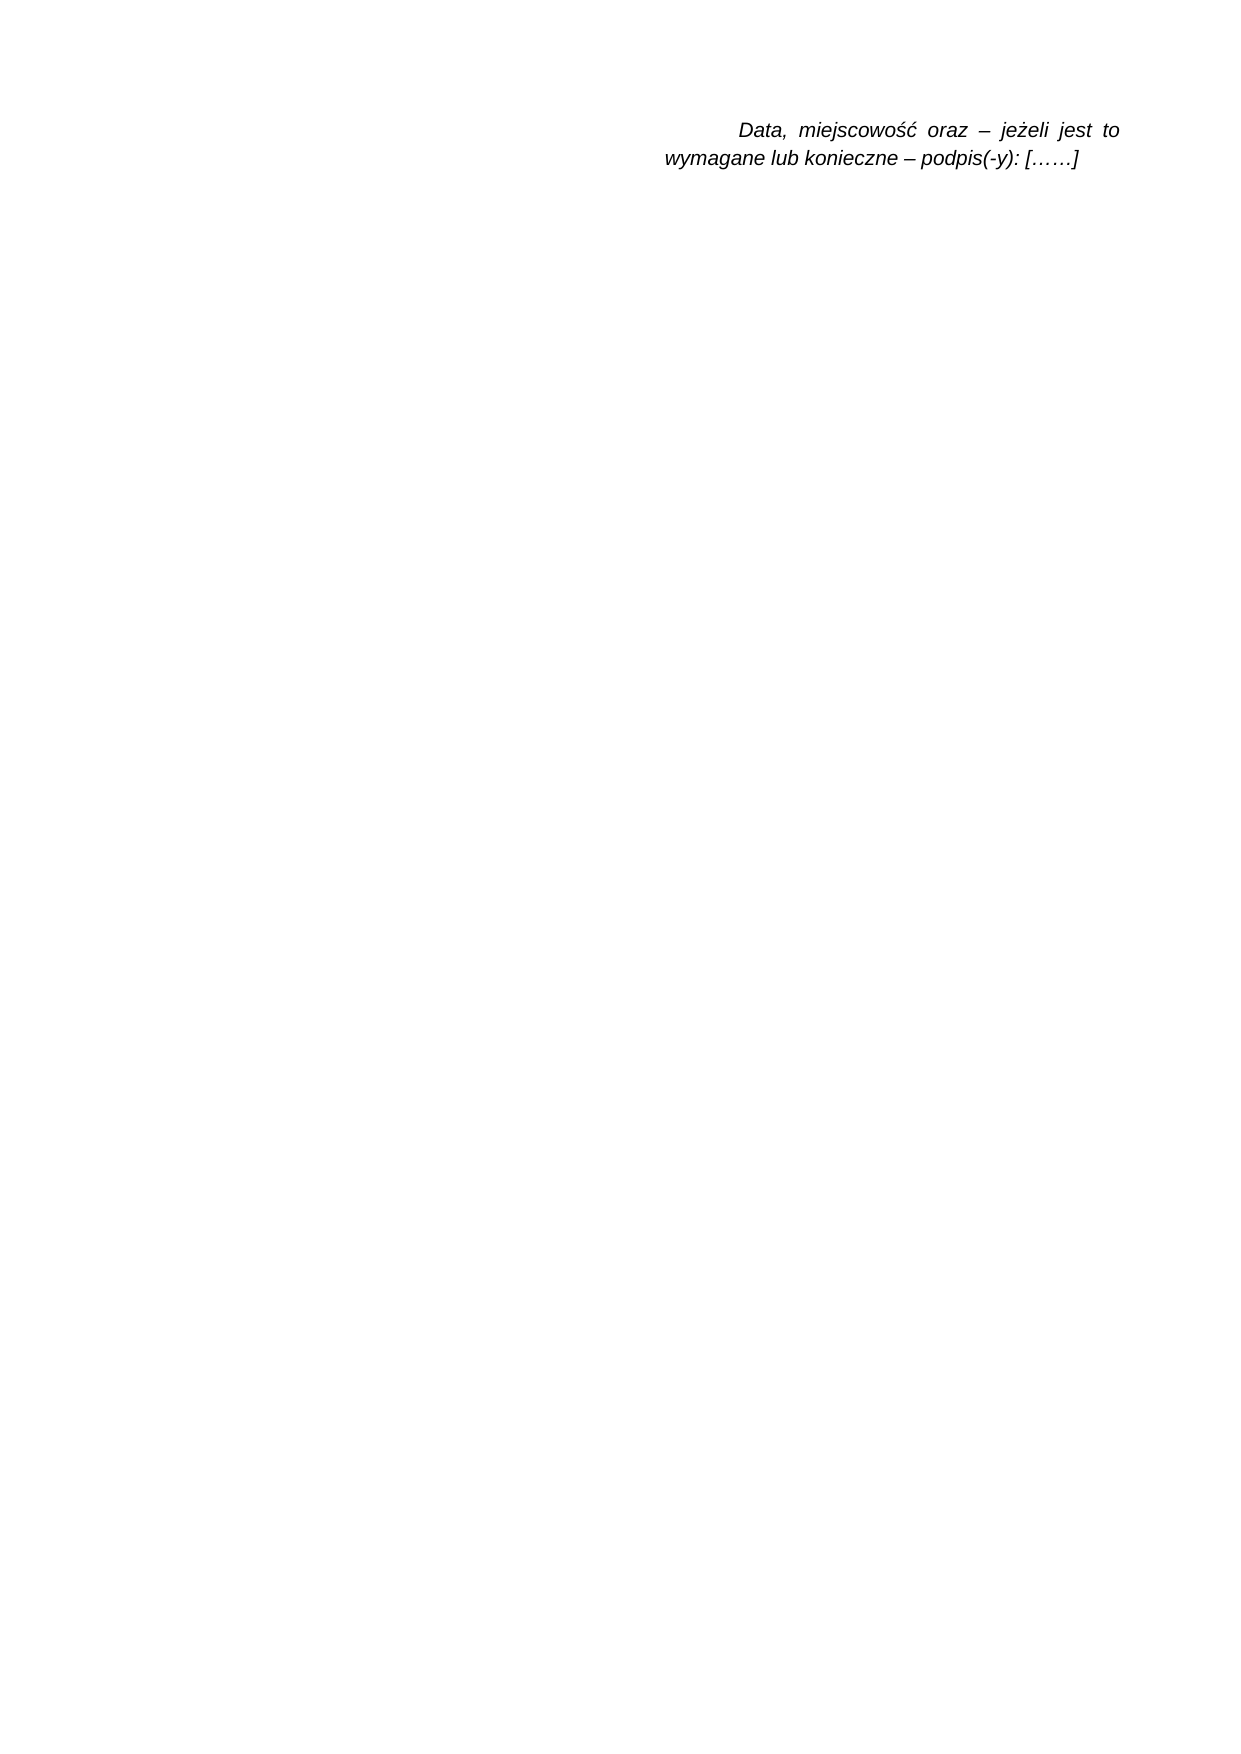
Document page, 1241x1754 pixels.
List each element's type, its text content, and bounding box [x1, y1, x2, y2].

text Data, miejscowość oraz – jeżeli jest to wymagane lub konieczne – podpis(-y): [……] [664, 118, 1122, 169]
